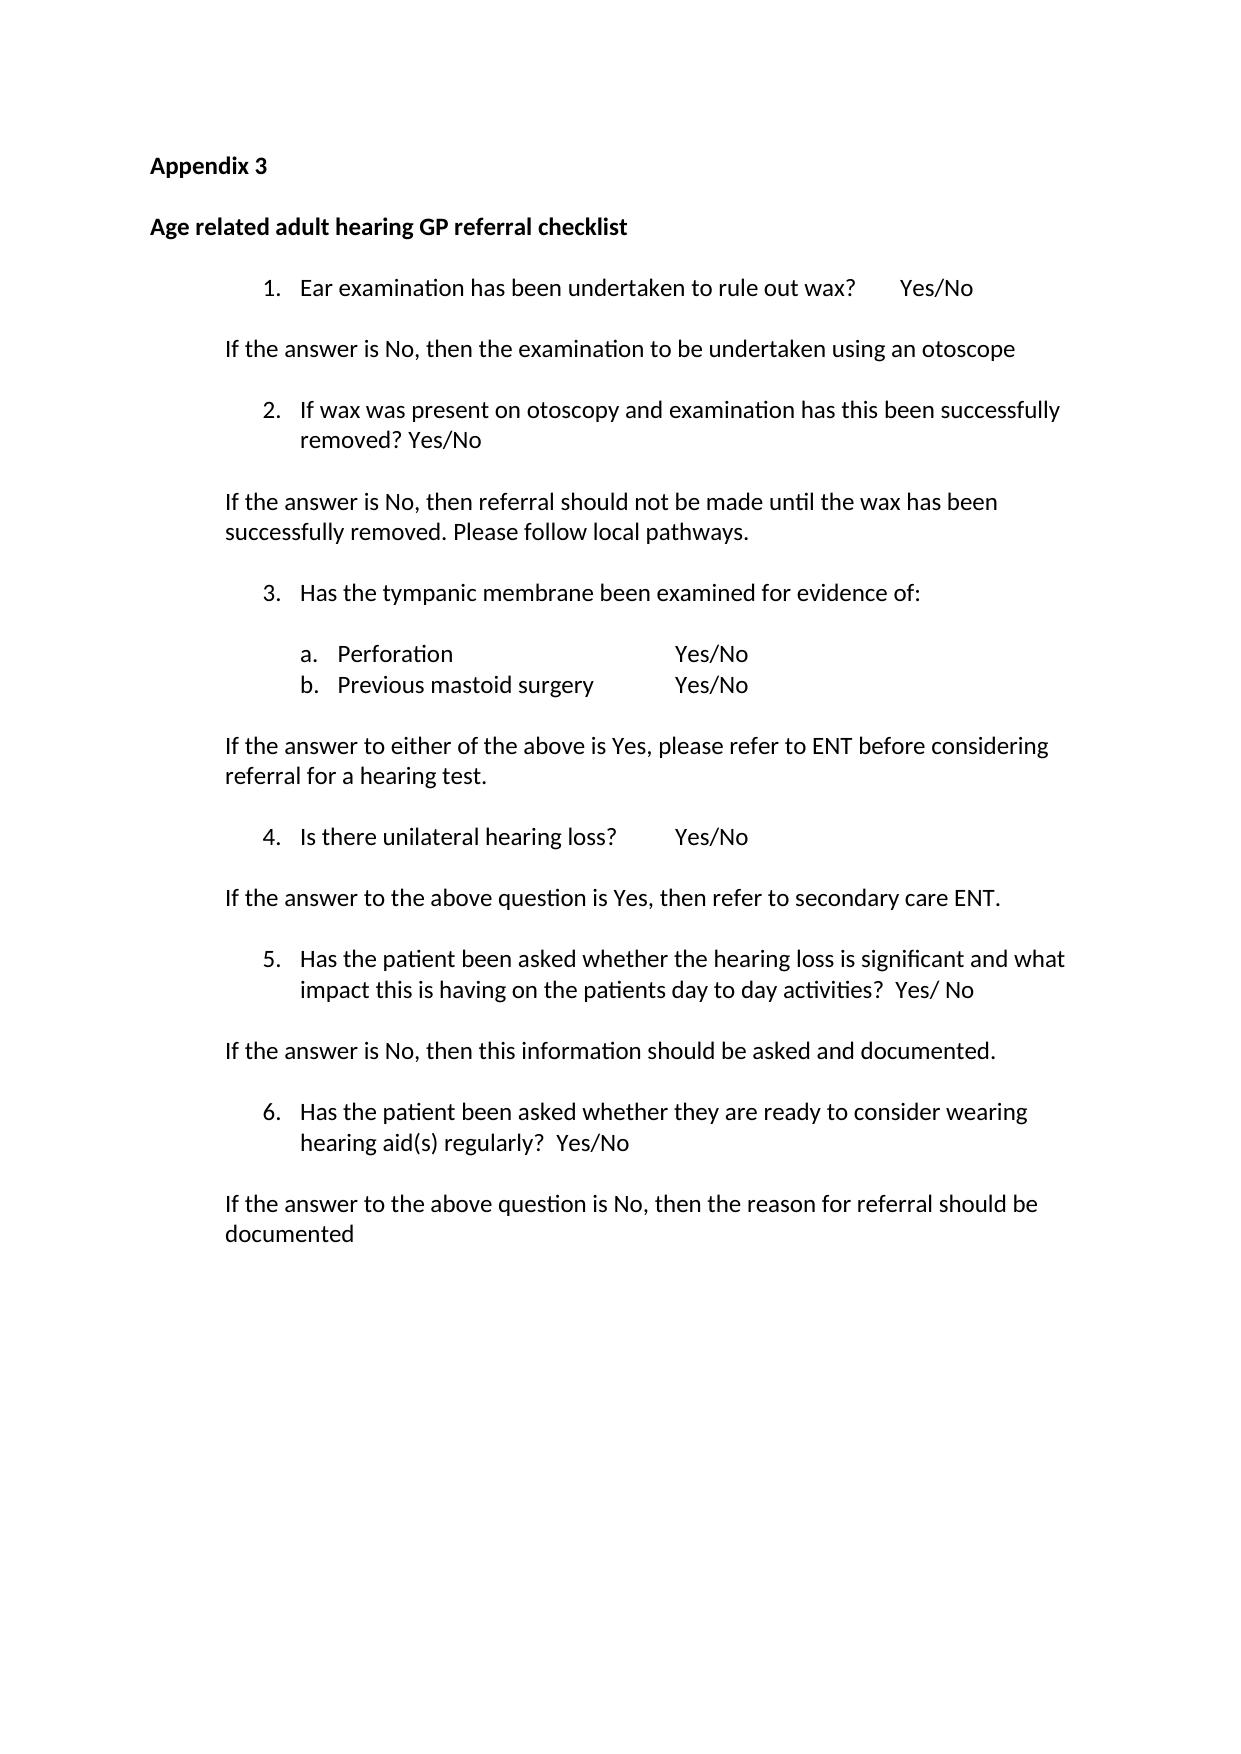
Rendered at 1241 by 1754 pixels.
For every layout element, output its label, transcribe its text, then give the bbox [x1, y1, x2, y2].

list If the answer is No, then the examination to be undertaken using an otoscope [225, 333, 1090, 364]
text Appendix 3 [150, 150, 1090, 181]
list If the answer to the above question is Yes, then refer to secondary care ENT. [225, 882, 1090, 913]
list Ear examination has been undertaken to rule out wax? Yes/No [262, 272, 1090, 303]
text Age related adult hearing GP referral checklist [150, 211, 1090, 242]
list If the answer to the above question is No, then the reason for referral should be documented [225, 1188, 1090, 1249]
list Is there unilateral hearing loss? Yes/No [262, 821, 1090, 852]
text If the answer to either of the above is Yes, please refer to ENT before considering referral for a hearing test. [225, 730, 1090, 791]
list Has the tympanic membrane been examined for evidence of: [262, 577, 1090, 608]
list Has the patient been asked whether they are ready to consider wearing hearing aid(s) regularly? Yes/No [262, 1096, 1090, 1157]
list Previous mastoid surgery Yes/No [300, 669, 1090, 699]
list If wax was present on otoscopy and examination has this been successfully removed? Yes/No [262, 394, 1090, 455]
list If the answer is No, then referral should not be made until the wax has been successfully removed. Please follow local pathways. [225, 486, 1090, 547]
list Perforation Yes/No [300, 638, 1090, 669]
list If the answer is No, then this information should be asked and documented. [225, 1035, 1090, 1066]
list Has the patient been asked whether the hearing loss is significant and what impact this is having on the patients day to day activities? Yes/ No [262, 943, 1090, 1004]
